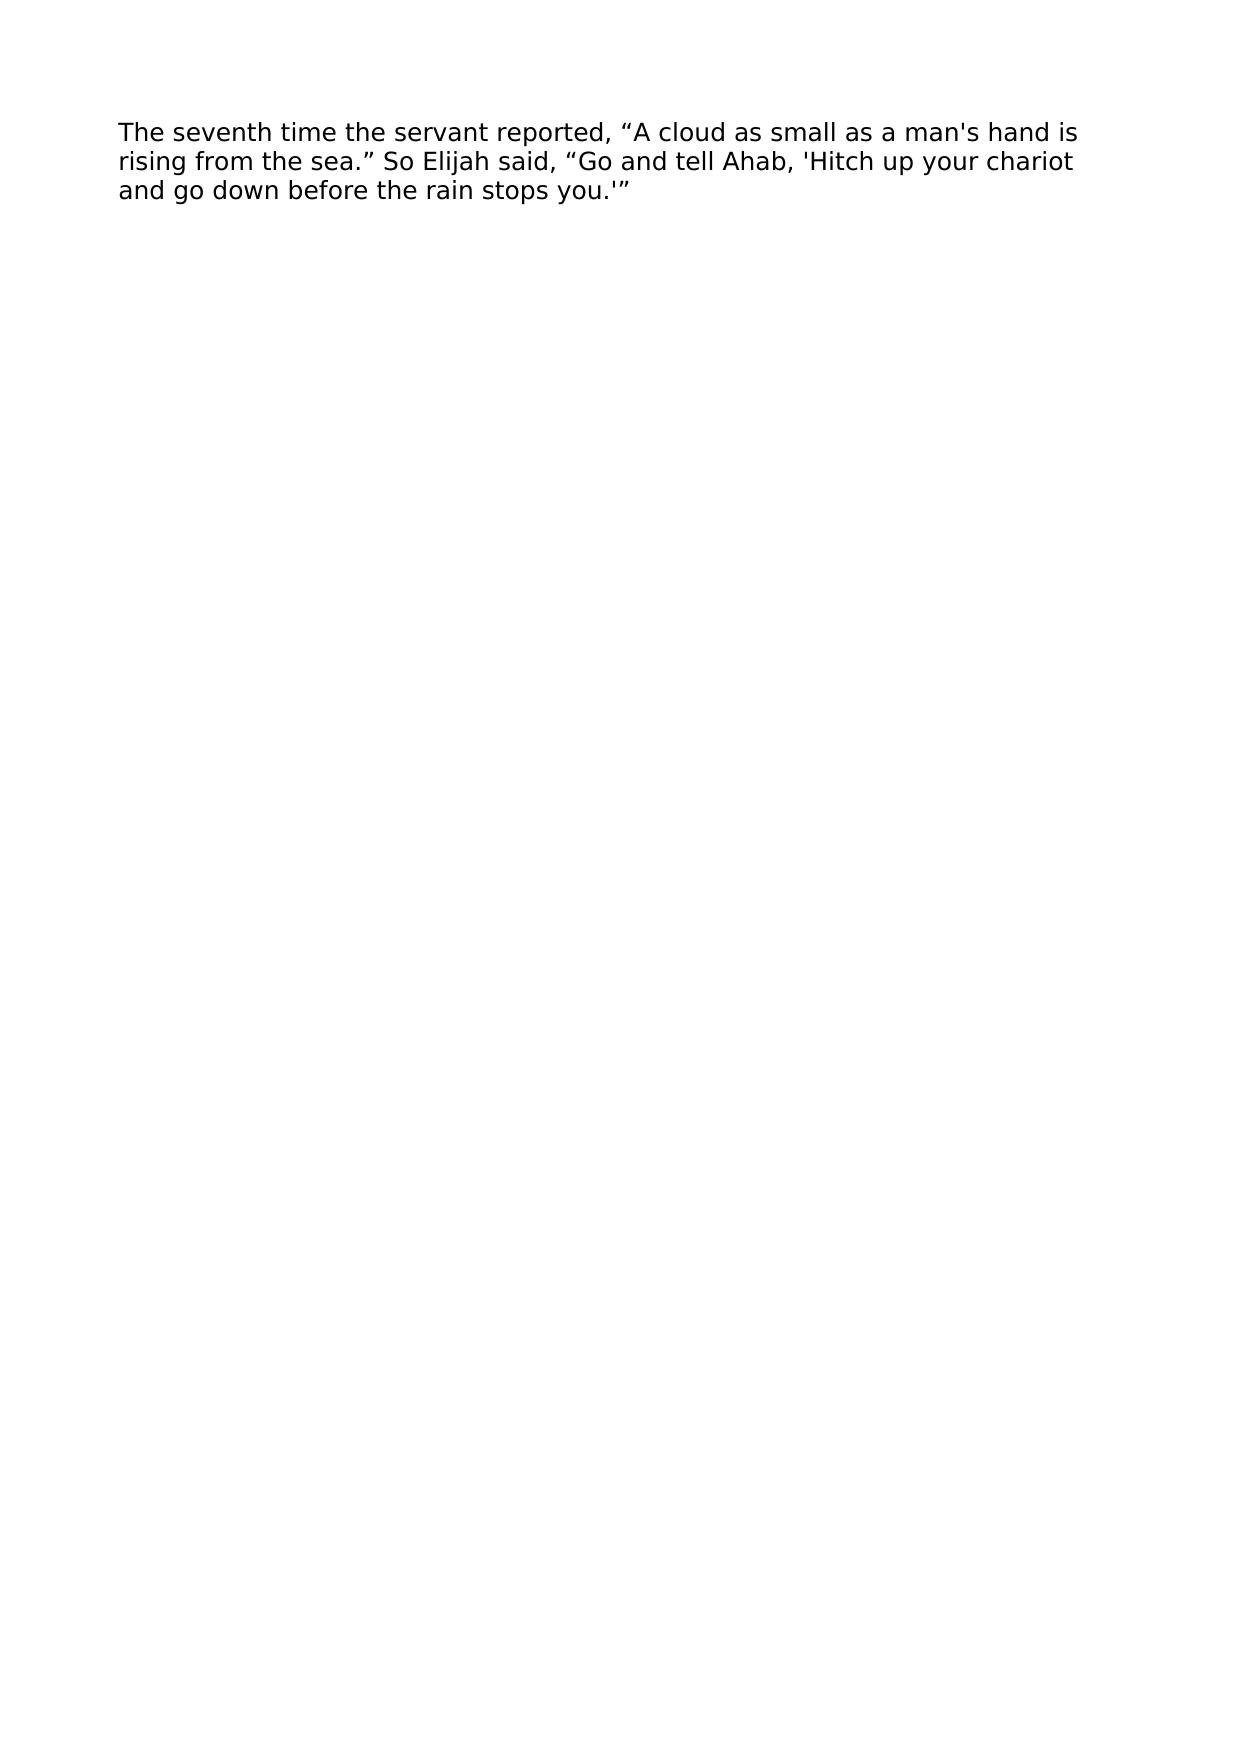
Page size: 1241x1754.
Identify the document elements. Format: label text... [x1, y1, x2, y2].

text The seventh time the servant reported, “A cloud as small as a man's hand is rising from the sea.” So Elijah said, “Go and tell Ahab, 'Hitch up your chariot and go down before the rain stops you.'” [118, 118, 1122, 206]
